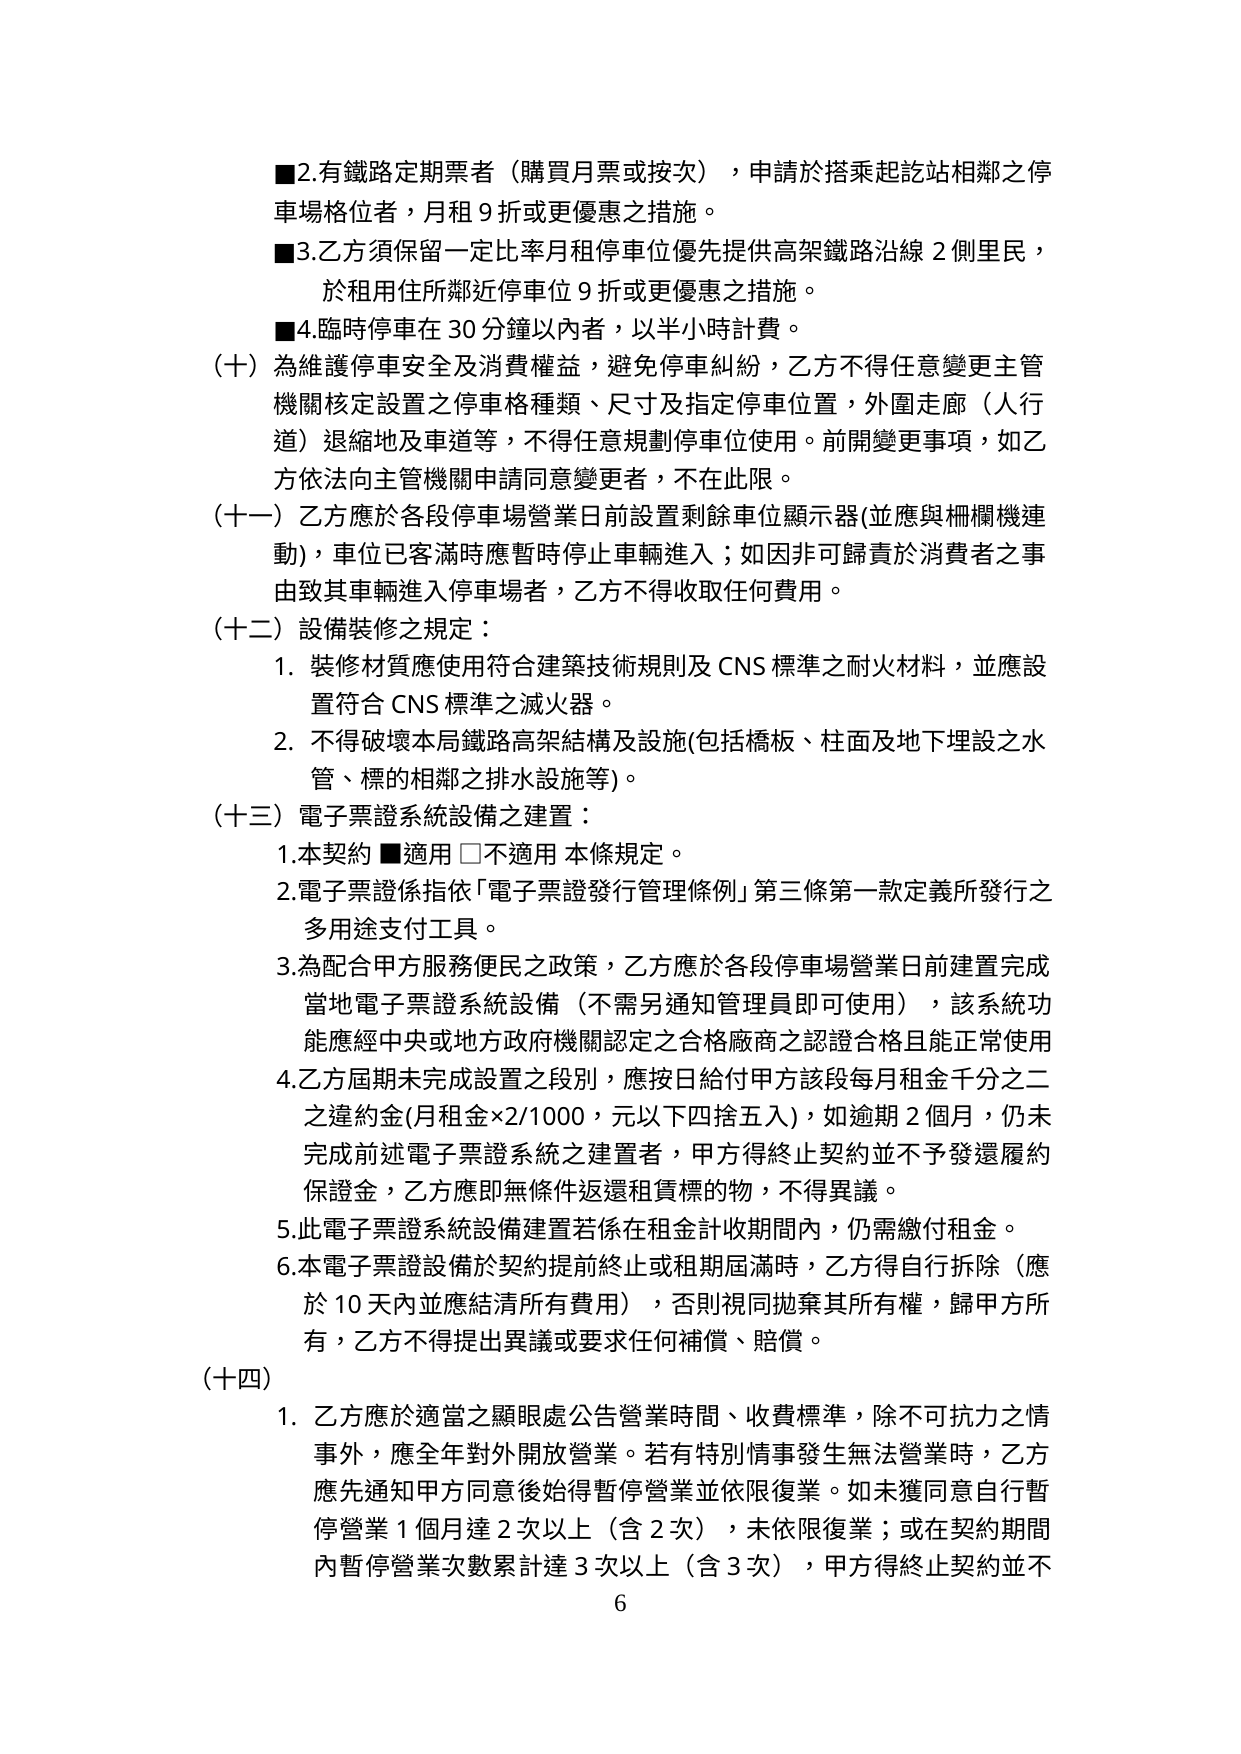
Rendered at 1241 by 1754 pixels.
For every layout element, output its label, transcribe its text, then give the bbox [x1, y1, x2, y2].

text ■2.有鐵路定期票者（購買月票或按次），申請於搭乘起訖站相鄰之停車場格位者，月租9折或更優惠之措施。 [273, 150, 1053, 229]
list 乙方屆期未完成設置之段別，應按日給付甲方該段每月租金千分之二之違約金(月租金×2/1000，元以下四捨五入)，如逾期2個月，仍未完成前述電子票證系統之建置者，甲方得終止契約並不予發還履約保證金，乙方應即無條件返還租賃標的物，不得異議。 [276, 1058, 1053, 1208]
text ■3.乙方須保留一定比率月租停車位優先提供高架鐵路沿線2側里民，於租用住所鄰近停車位9折或更優惠之措施。 [272, 229, 1053, 308]
list 電子票證系統設備之建置： [198, 796, 1047, 833]
text ■4.臨時停車在30分鐘以內者，以半小時計費。 [273, 308, 1053, 346]
list 電子票證係指依「電子票證發行管理條例」第三條第一款定義所發行之多用途支付工具。 [276, 871, 1053, 946]
list 乙方應於適當之顯眼處公告營業時間、收費標準，除不可抗力之情事外，應全年對外開放營業。若有特別情事發生無法營業時，乙方應先通知甲方同意後始得暫停營業並依限復業。如未獲同意自行暫停營業1個月達2次以上（含2次），未依限復業；或在契約期間內暫停營業次數累計達3次以上（含3次），甲方得終止契約並不 [276, 1396, 1053, 1583]
list 本契約 ■適用 □不適用 本條規定。 [276, 833, 1053, 871]
list 此電子票證系統設備建置若係在租金計收期間內，仍需繳付租金。 [276, 1208, 1053, 1246]
list 裝修材質應使用符合建築技術規則及CNS標準之耐火材料，並應設置符合CNS標準之滅火器。 [273, 646, 1047, 721]
list 為配合甲方服務便民之政策，乙方應於各段停車場營業日前建置完成當地電子票證系統設備（不需另通知管理員即可使用），該系統功能應經中央或地方政府機關認定之合格廠商之認證合格且能正常使用。 [276, 946, 1053, 1058]
list 本電子票證設備於契約提前終止或租期屆滿時，乙方得自行拆除（應於10天內並應結清所有費用），否則視同拋棄其所有權，歸甲方所有，乙方不得提出異議或要求任何補償、賠償。 [276, 1246, 1053, 1358]
list 設備裝修之規定： [198, 608, 1047, 646]
list 為維護停車安全及消費權益，避免停車糾紛，乙方不得任意變更主管機關核定設置之停車格種類、尺寸及指定停車位置，外圍走廊（人行道）退縮地及車道等，不得任意規劃停車位使用。前開變更事項，如乙方依法向主管機關申請同意變更者，不在此限。 [198, 346, 1047, 496]
list 不得破壞本局鐵路高架結構及設施(包括橋板、柱面及地下埋設之水管、標的相鄰之排水設施等)。 [273, 721, 1047, 796]
list 乙方應於各段停車場營業日前設置剩餘車位顯示器(並應與柵欄機連動)，車位已客滿時應暫時停止車輛進入；如因非可歸責於消費者之事由致其車輛進入停車場者，乙方不得收取任何費用。 [198, 496, 1047, 608]
